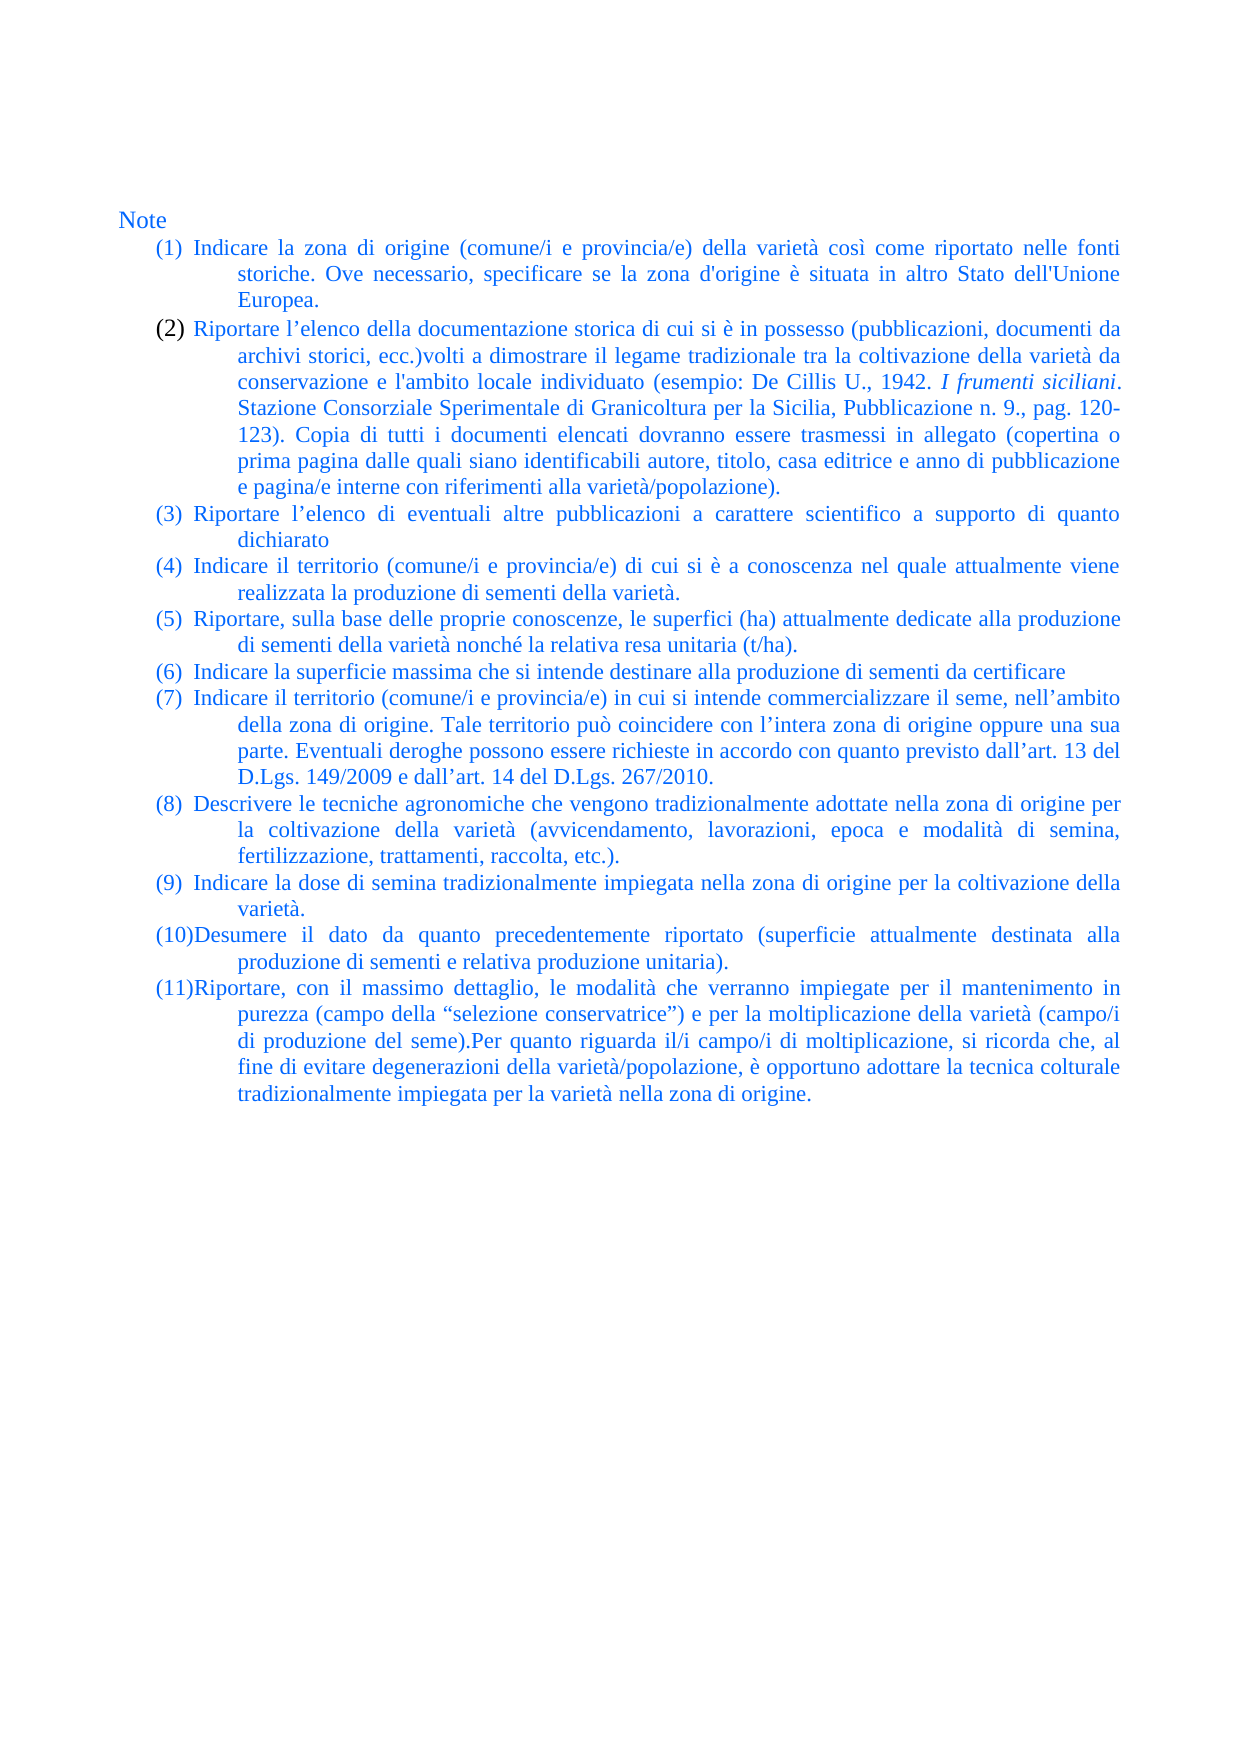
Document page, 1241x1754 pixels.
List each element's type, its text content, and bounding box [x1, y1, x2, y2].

list Indicare il territorio (comune/i e provincia/e) in cui si intende commercializzare il seme, nell’ambito della zona di origine. Tale territorio può coincidere con l’intera zona di origine oppure una sua parte. Eventuali deroghe possono essere richieste in accordo con quanto previsto dall’art. 13 del D.Lgs. 149/2009 e dall’art. 14 del D.Lgs. 267/2010. [156, 684, 1122, 790]
list Descrivere le tecniche agronomiche che vengono tradizionalmente adottate nella zona di origine per la coltivazione della varietà (avvicendamento, lavorazioni, epoca e modalità di semina, fertilizzazione, trattamenti, raccolta, etc.). [156, 790, 1122, 869]
list Indicare la zona di origine (comune/i e provincia/e) della varietà così come riportato nelle fonti storiche. Ove necessario, specificare se la zona d'origine è situata in altro Stato dell'Unione Europea. [156, 234, 1122, 313]
list Riportare, sulla base delle proprie conoscenze, le superfici (ha) attualmente dedicate alla produzione di sementi della varietà nonché la relativa resa unitaria (t/ha). [156, 605, 1122, 658]
list Indicare la dose di semina tradizionalmente impiegata nella zona di origine per la coltivazione della varietà. [156, 869, 1122, 921]
list Desumere il dato da quanto precedentemente riportato (superficie attualmente destinata alla produzione di sementi e relativa produzione unitaria). [156, 921, 1122, 974]
list Indicare la superficie massima che si intende destinare alla produzione di sementi da certificare [156, 658, 1122, 684]
list Riportare l’elenco della documentazione storica di cui si è in possesso (pubblicazioni, documenti da archivi storici, ecc.)volti a dimostrare il legame tradizionale tra la coltivazione della varietà da conservazione e l'ambito locale individuato (esempio: De Cillis U., 1942. I frumenti siciliani. Stazione Consorziale Sperimentale di Granicoltura per la Sicilia, Pubblicazione n. 9., pag. 120-123). Copia di tutti i documenti elencati dovranno essere trasmessi in allegato (copertina o prima pagina dalle quali siano identificabili autore, titolo, casa editrice e anno di pubblicazione e pagina/e interne con riferimenti alla varietà/popolazione). [156, 313, 1122, 500]
text Note [118, 205, 1122, 234]
list Riportare l’elenco di eventuali altre pubblicazioni a carattere scientifico a supporto di quanto dichiarato [156, 500, 1122, 552]
list Riportare, con il massimo dettaglio, le modalità che verranno impiegate per il mantenimento in purezza (campo della “selezione conservatrice”) e per la moltiplicazione della varietà (campo/i di produzione del seme).Per quanto riguarda il/i campo/i di moltiplicazione, si ricorda che, al fine di evitare degenerazioni della varietà/popolazione, è opportuno adottare la tecnica colturale tradizionalmente impiegata per la varietà nella zona di origine. [156, 974, 1122, 1106]
list Indicare il territorio (comune/i e provincia/e) di cui si è a conoscenza nel quale attualmente viene realizzata la produzione di sementi della varietà. [156, 552, 1122, 605]
